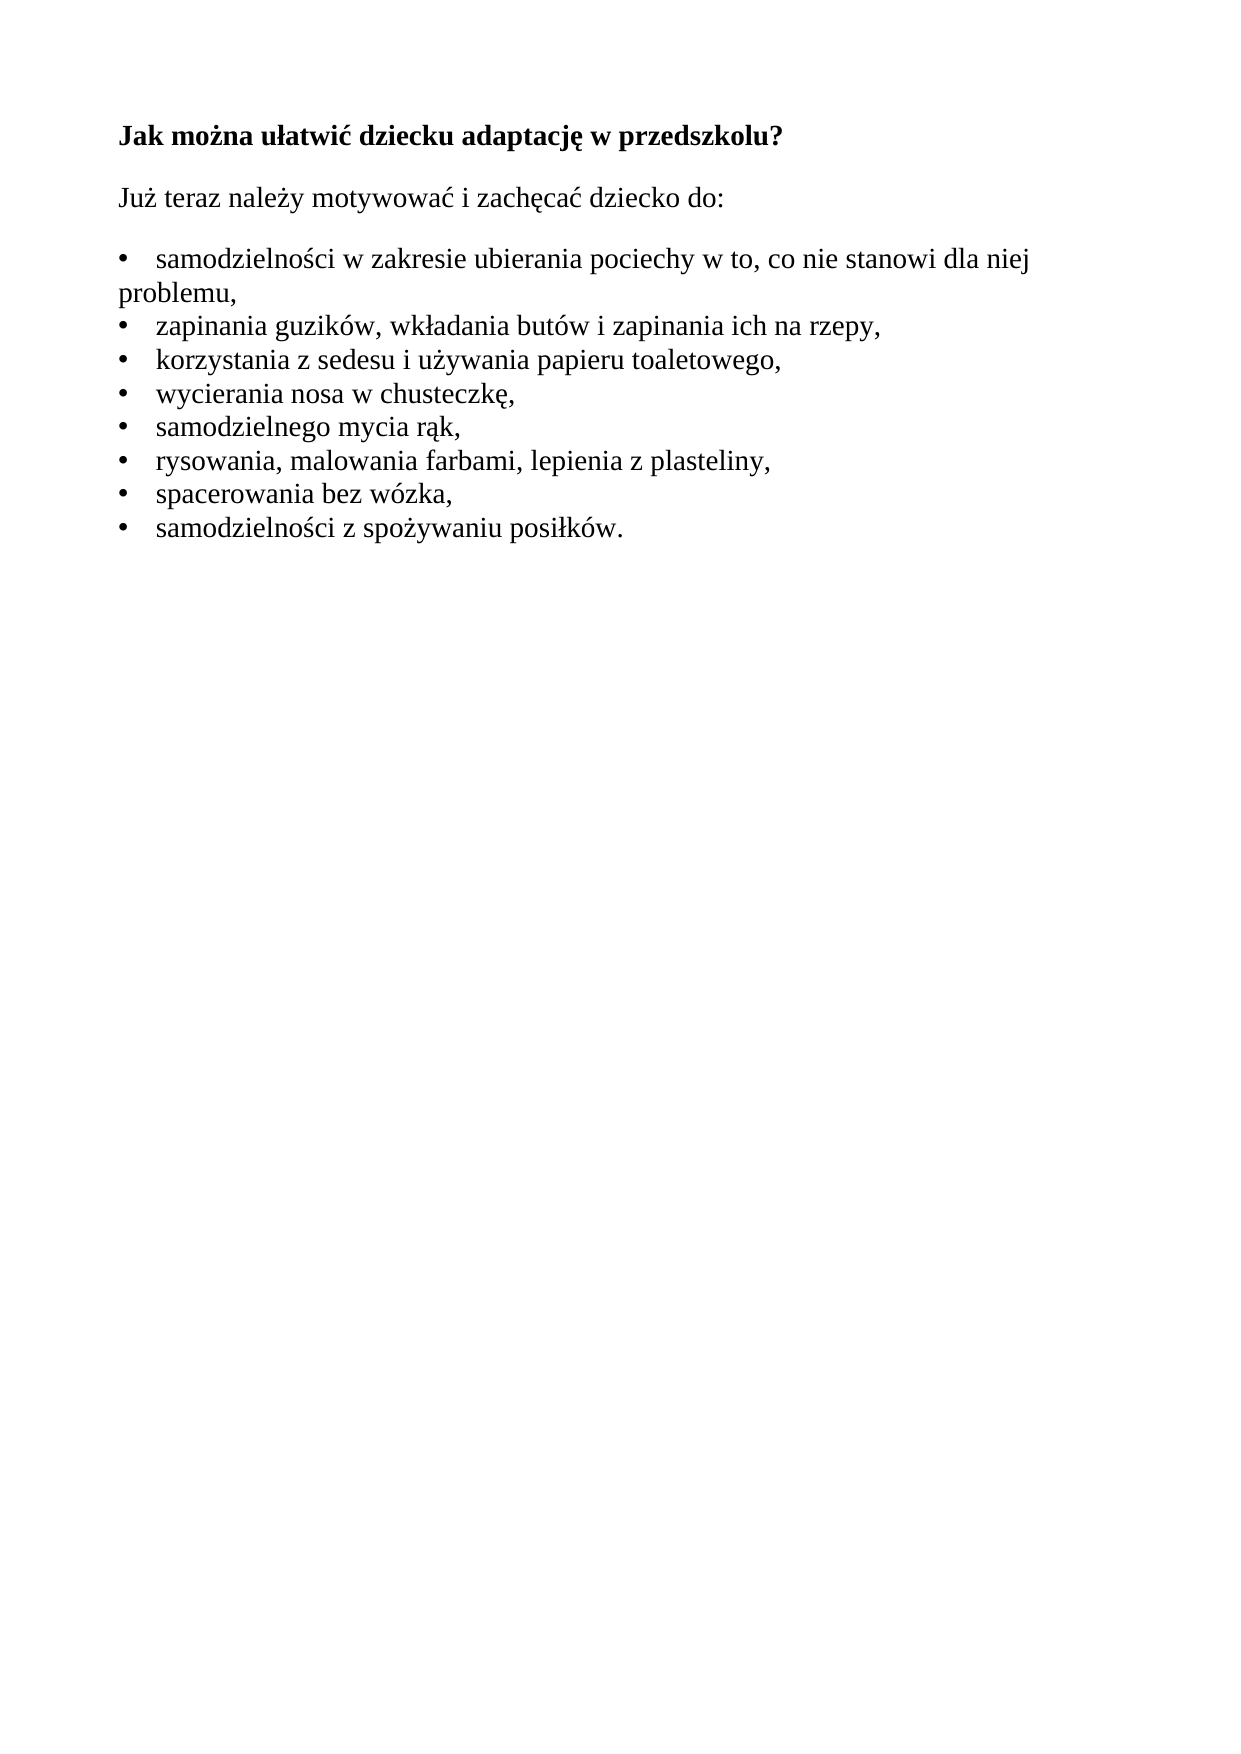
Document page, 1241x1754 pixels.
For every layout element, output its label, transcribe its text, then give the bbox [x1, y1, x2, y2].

list samodzielności z spożywaniu posiłków. [81, 510, 1122, 544]
list samodzielnego mycia rąk, [81, 409, 1122, 443]
list spacerowania bez wózka, [81, 477, 1122, 510]
list wycierania nosa w chusteczkę, [81, 376, 1122, 409]
list samodzielności w zakresie ubierania pociechy w to, co nie stanowi dla niej problemu, [81, 241, 1122, 308]
text Jak można ułatwić dziecku adaptację w przedszkolu? [118, 118, 1122, 152]
list zapinania guzików, wkładania butów i zapinania ich na rzepy, [81, 308, 1122, 342]
text Już teraz należy motywować i zachęcać dziecko do: [118, 180, 1122, 213]
list rysowania, malowania farbami, lepienia z plasteliny, [81, 443, 1122, 477]
list korzystania z sedesu i używania papieru toaletowego, [81, 342, 1122, 376]
